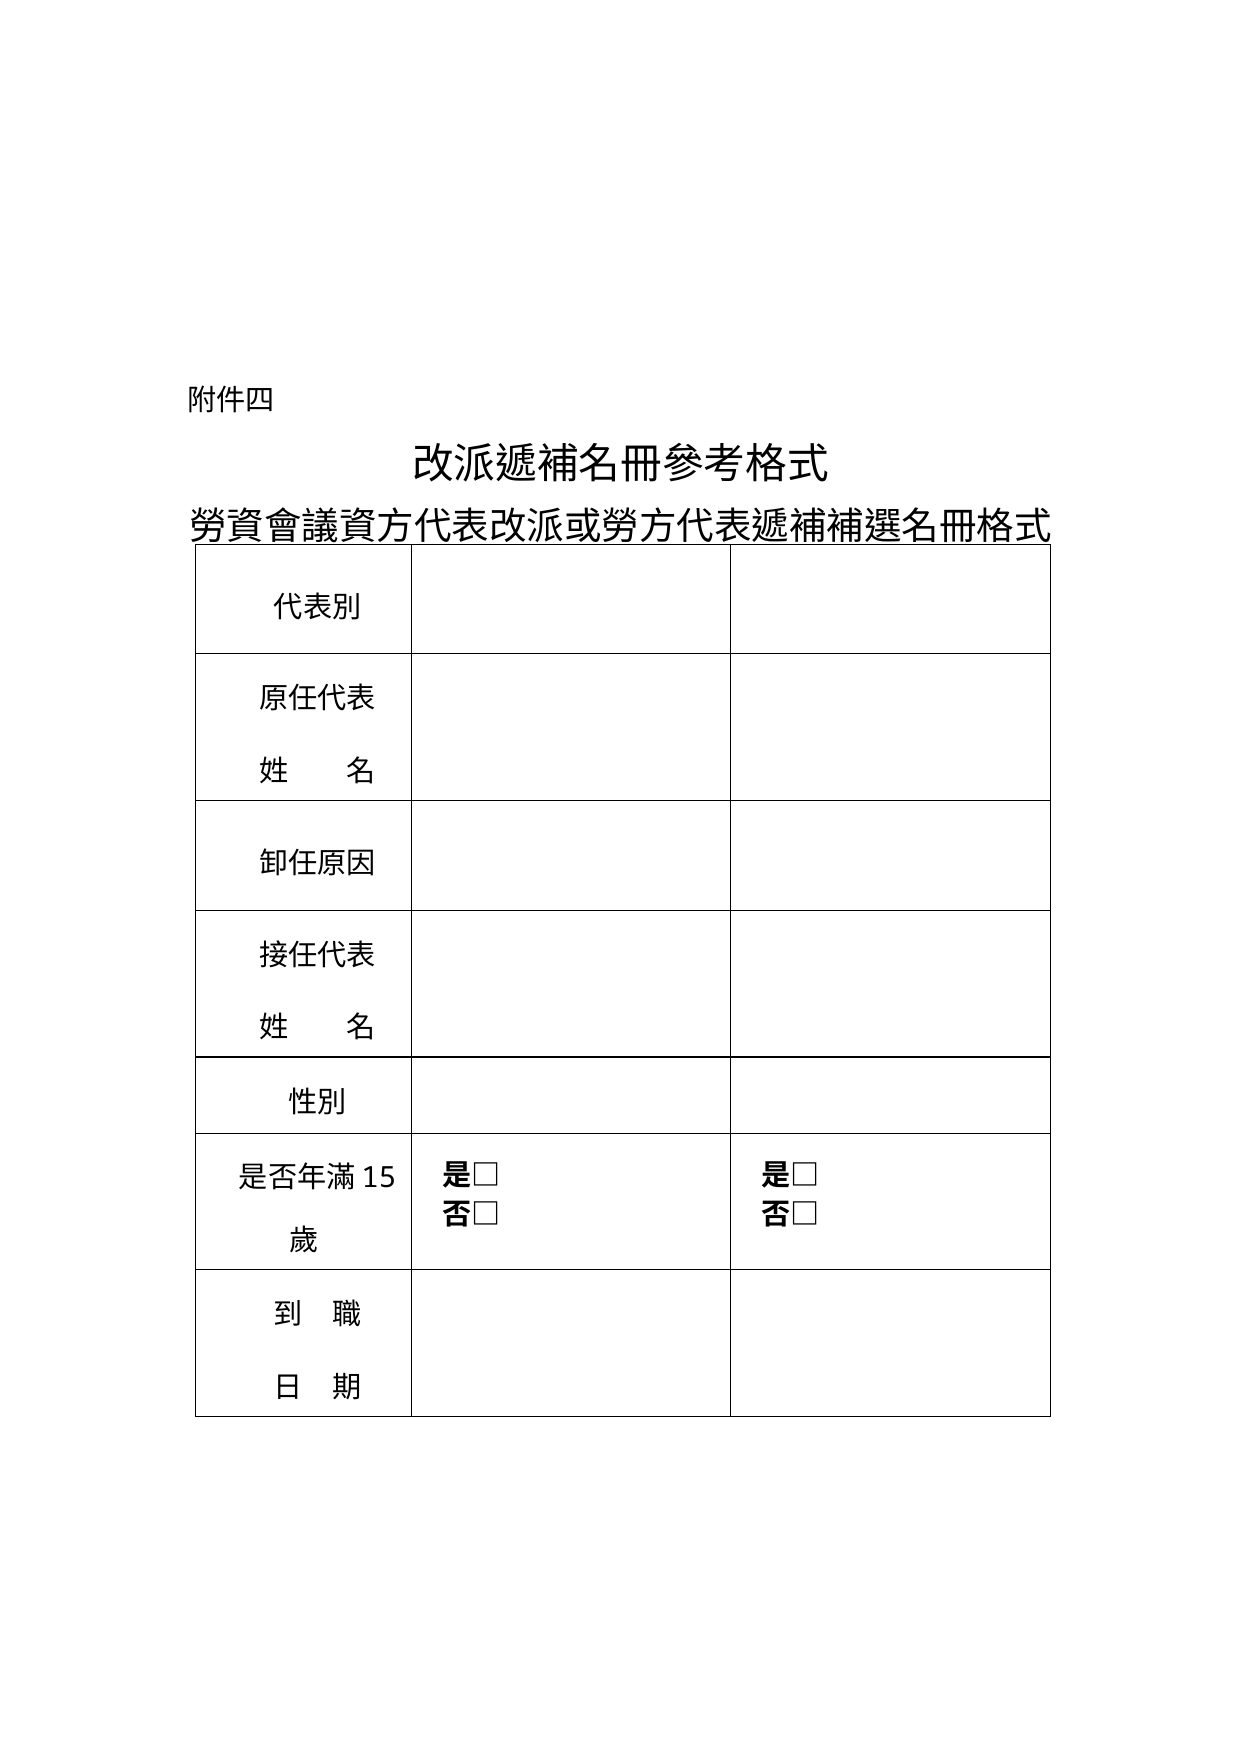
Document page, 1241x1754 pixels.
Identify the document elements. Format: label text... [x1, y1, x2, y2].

table_cell 原任代表 姓 名 [196, 654, 411, 800]
table_cell [412, 654, 730, 800]
table_cell [412, 801, 730, 909]
table_header [412, 545, 730, 653]
table_cell [731, 1270, 1050, 1416]
table_cell 到 職 日 期 [196, 1270, 411, 1416]
text 改派遞補名冊參考格式 [187, 419, 1053, 481]
table_cell 卸任原因 [196, 801, 411, 909]
table_cell [731, 911, 1050, 1056]
table_cell 是否年滿15歲 [196, 1134, 411, 1269]
table_cell [412, 1058, 730, 1132]
table_cell [731, 801, 1050, 909]
table_cell 是□ 否□ [412, 1134, 730, 1269]
table_cell [731, 654, 1050, 800]
table_cell [412, 1270, 730, 1416]
table_cell [412, 911, 730, 1056]
text 附件四 [187, 356, 1053, 419]
table_cell 是□ 否□ [731, 1134, 1050, 1269]
table_header 代表別 [196, 545, 411, 653]
text 勞資會議資方代表改派或勞方代表遞補補選名冊格式 [187, 481, 1053, 544]
table_cell [731, 1058, 1050, 1132]
table_header [731, 545, 1050, 653]
table_cell 性別 [196, 1058, 411, 1132]
table_cell 接任代表 姓 名 [196, 911, 411, 1056]
